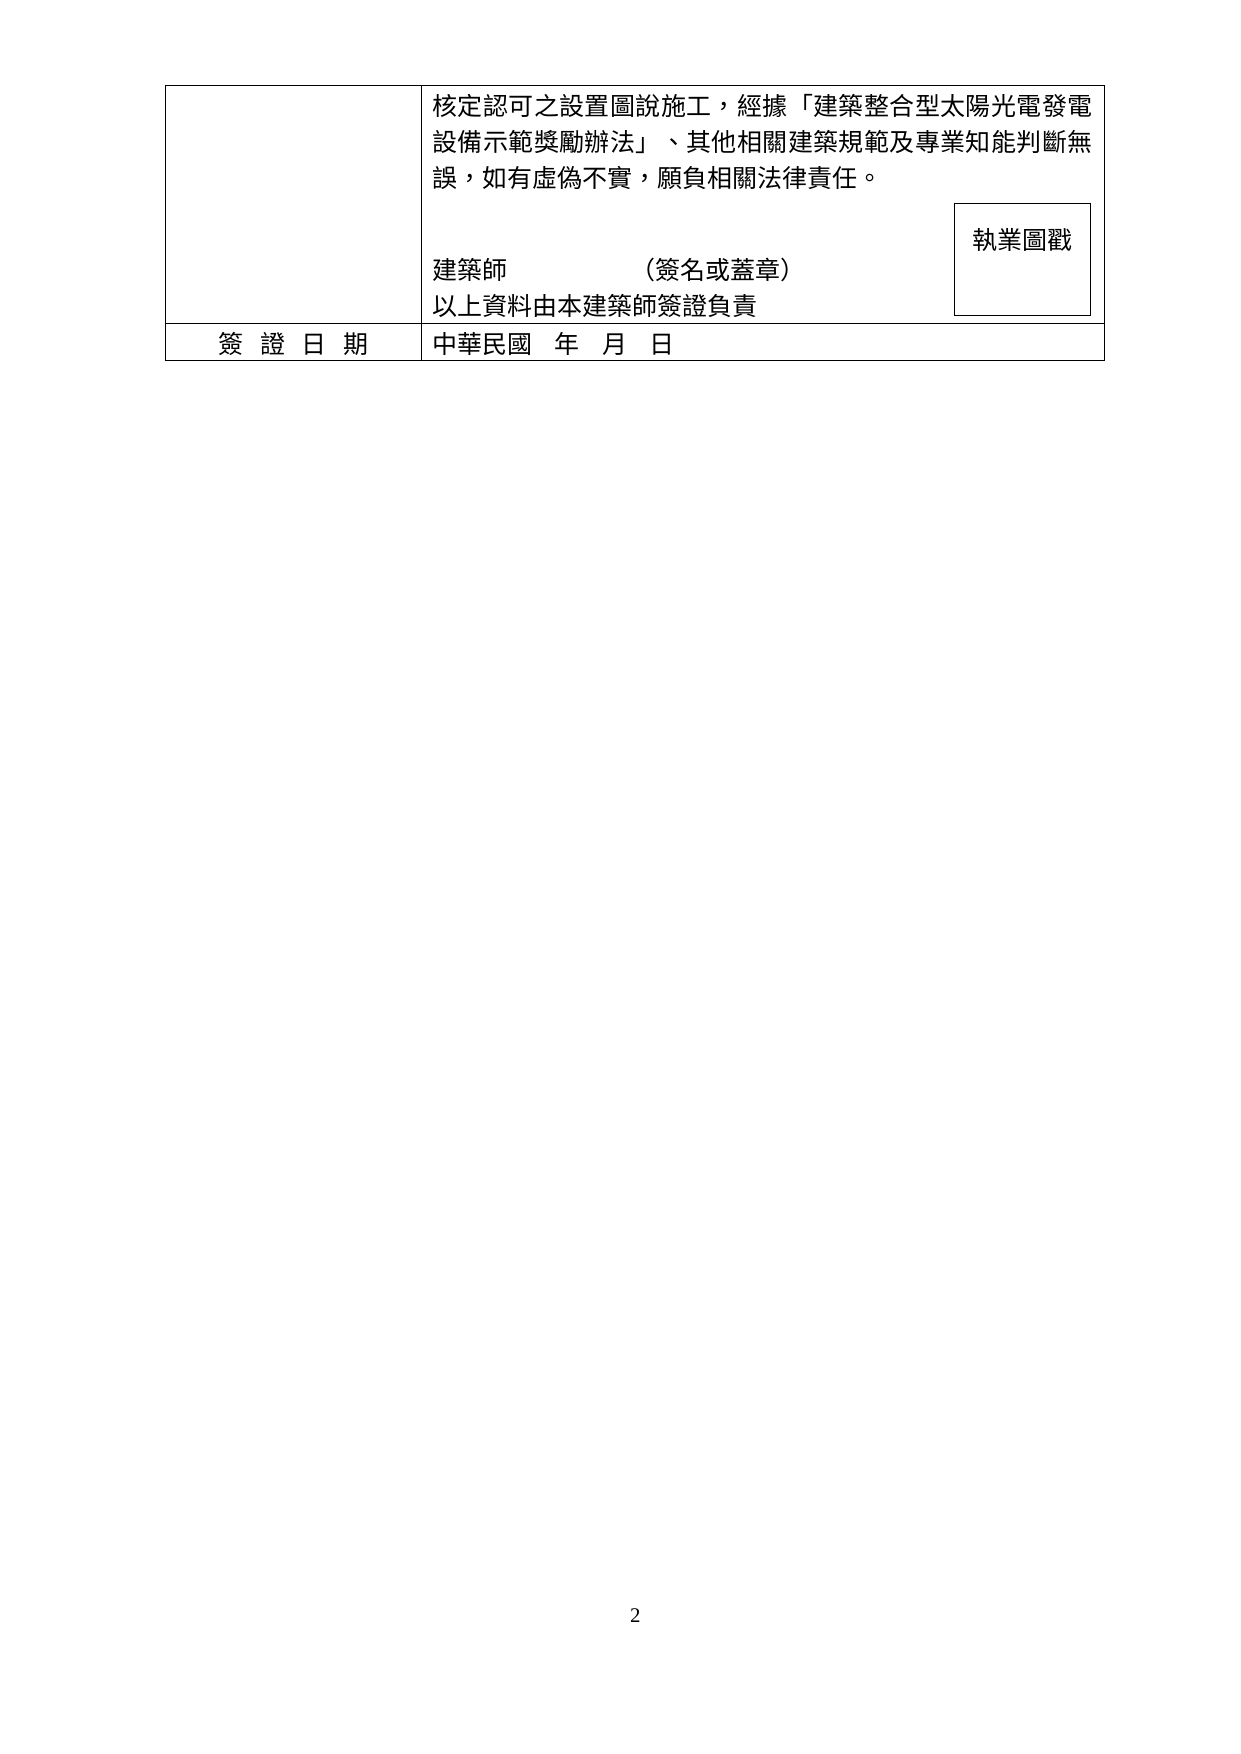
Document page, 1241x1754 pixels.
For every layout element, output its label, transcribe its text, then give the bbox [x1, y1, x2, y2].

table_cell [166, 86, 421, 323]
table_cell 核定認可之設置圖說施工，經據「建築整合型太陽光電發電設備示範獎勵辦法」、其他相關建築規範及專業知能判斷無誤，如有虛偽不實，願負相關法律責任。 建築師 （簽名或蓋章） 以上資料由本建築師簽證負責 [422, 86, 1104, 323]
table_cell 簽證日期 [166, 324, 421, 360]
table_cell 中華民國 年 月 日 [422, 324, 1104, 360]
